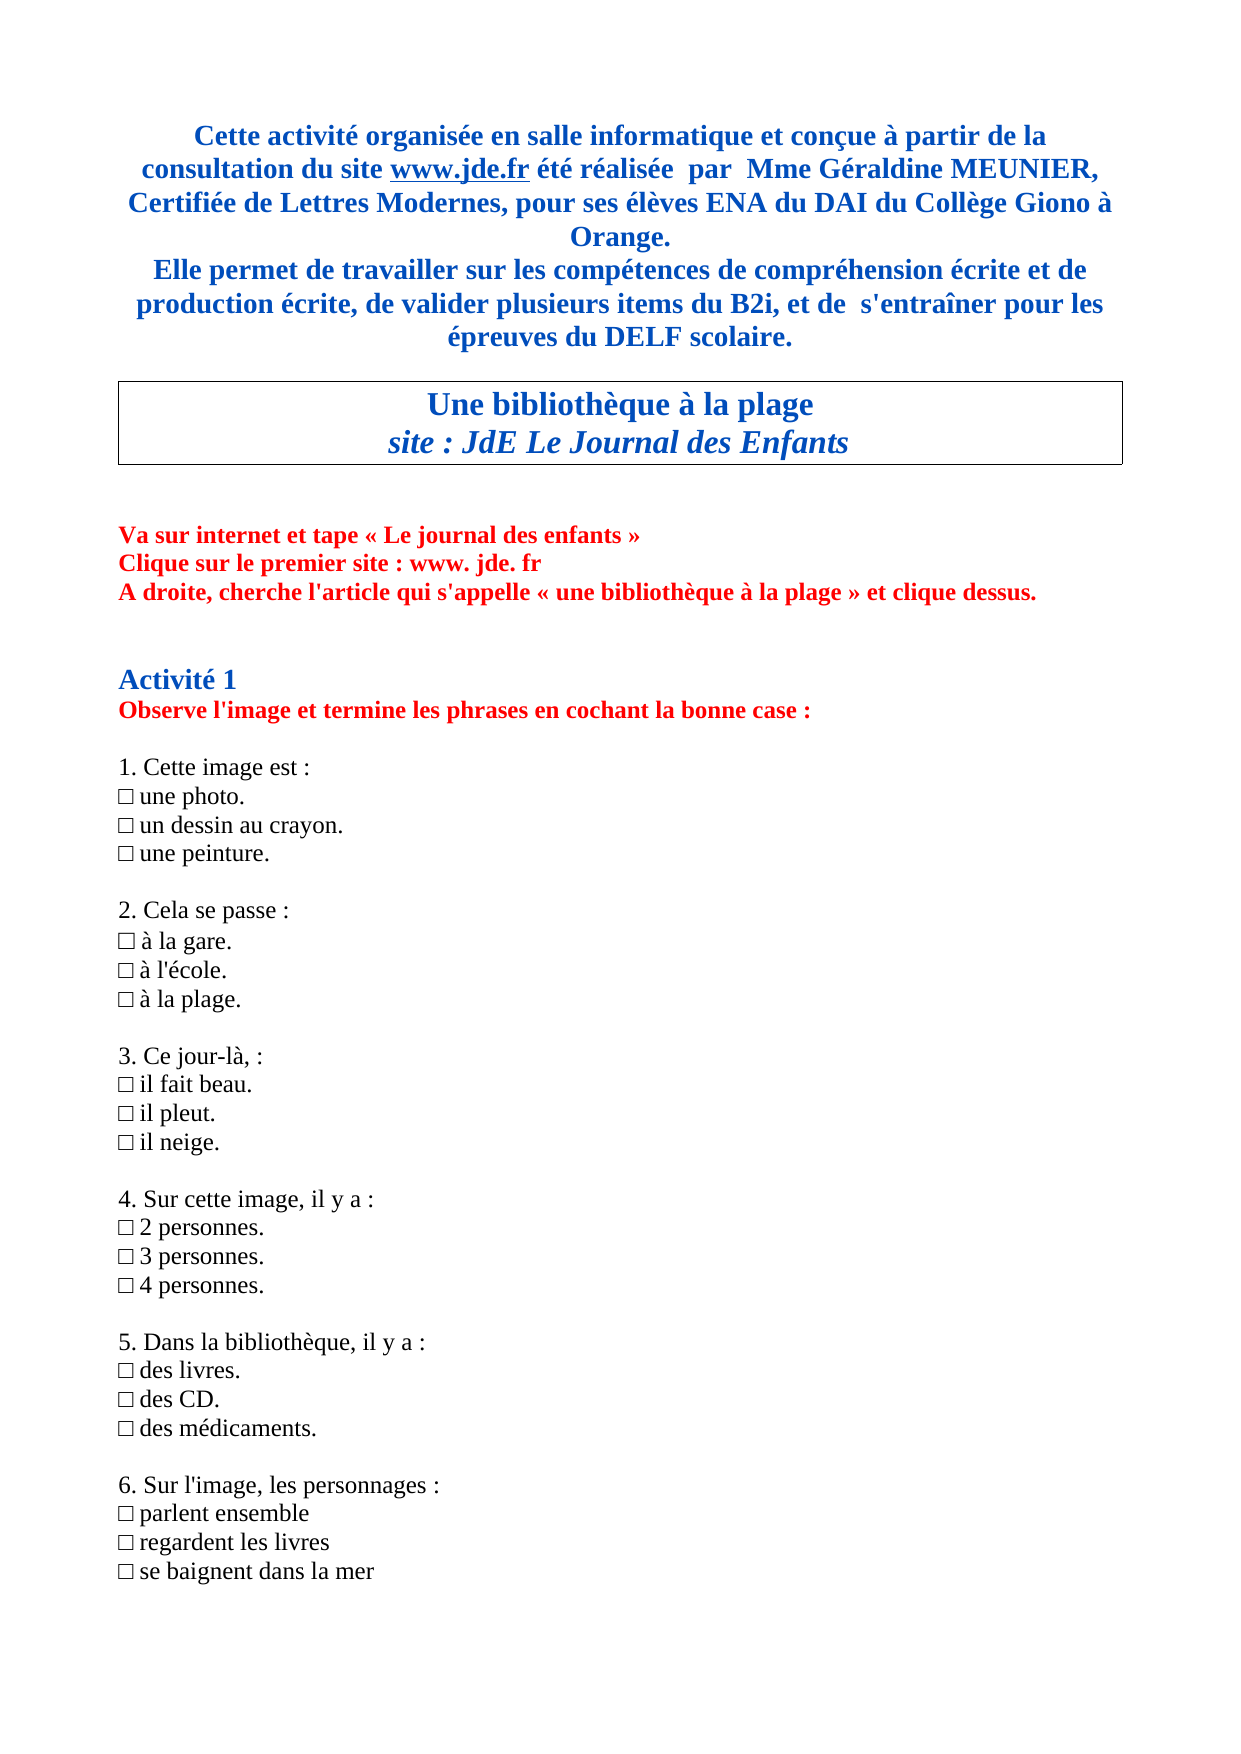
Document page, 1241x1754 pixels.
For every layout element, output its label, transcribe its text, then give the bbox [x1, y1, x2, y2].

text □ parlent ensemble [118, 1498, 1122, 1527]
text 1. Cette image est : [118, 752, 1122, 781]
text 5. Dans la bibliothèque, il y a : [118, 1327, 1122, 1356]
text □ à la plage. [118, 984, 1122, 1013]
text □ à la gare. [118, 924, 1122, 955]
text □ à l'école. [118, 955, 1122, 984]
text Observe l'image et termine les phrases en cochant la bonne case : [118, 696, 1122, 724]
text 4. Sur cette image, il y a : [118, 1184, 1122, 1212]
text Cette activité organisée en salle informatique et conçue à partir de la consultation du site www.jde.fr été réalisée par Mme Géraldine MEUNIER, Certifiée de Lettres Modernes, pour ses élèves ENA du DAI du Collège Giono à Orange. [118, 118, 1122, 252]
text 2. Cela se passe : [118, 895, 1122, 924]
text □ 3 personnes. [118, 1241, 1122, 1270]
text Clique sur le premier site : www. jde. fr [118, 548, 1122, 577]
text Va sur internet et tape « Le journal des enfants » [118, 520, 1122, 548]
text 3. Ce jour-là, : [118, 1041, 1122, 1069]
text Activité 1 [118, 662, 1122, 696]
text □ regardent les livres [118, 1527, 1122, 1556]
text □ une photo. [118, 781, 1122, 810]
text □ se baignent dans la mer [118, 1556, 1122, 1585]
text 6. Sur l'image, les personnages : [118, 1470, 1122, 1498]
text □ une peinture. [118, 838, 1122, 867]
text □ il pleut. [118, 1098, 1122, 1127]
text □ il neige. [118, 1127, 1122, 1156]
text □ 4 personnes. [118, 1270, 1122, 1299]
text □ il fait beau. [118, 1069, 1122, 1098]
text site : JdE Le Journal des Enfants [119, 419, 1122, 464]
text □ des livres. [118, 1356, 1122, 1384]
text Elle permet de travailler sur les compétences de compréhension écrite et de production écrite, de valider plusieurs items du B2i, et de s'entraîner pour les épreuves du DELF scolaire. [118, 252, 1122, 353]
text Une bibliothèque à la plage [119, 382, 1122, 419]
text □ des médicaments. [118, 1413, 1122, 1442]
text A droite, cherche l'article qui s'appelle « une bibliothèque à la plage » et clique dessus. [118, 577, 1122, 606]
text □ 2 personnes. [118, 1212, 1122, 1241]
text □ un dessin au crayon. [118, 810, 1122, 838]
text □ des CD. [118, 1384, 1122, 1413]
